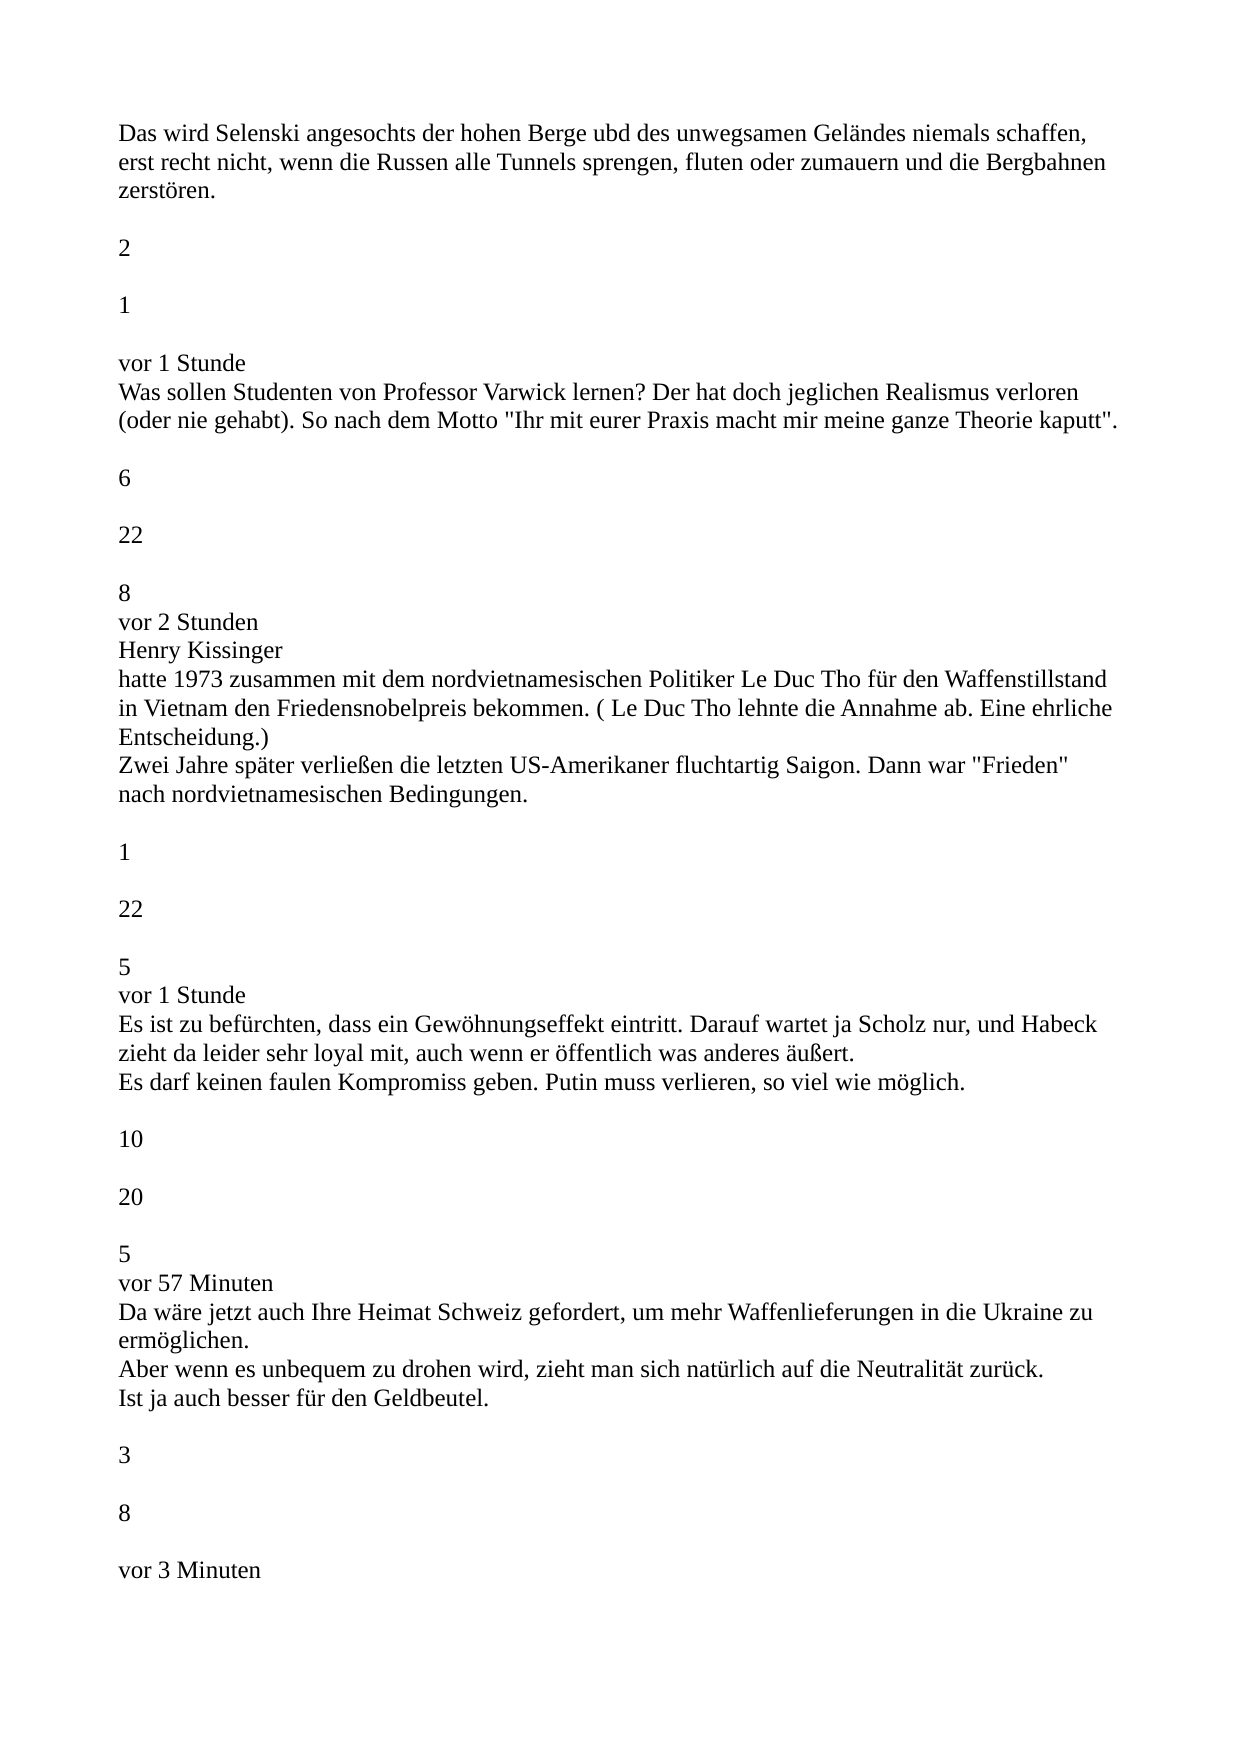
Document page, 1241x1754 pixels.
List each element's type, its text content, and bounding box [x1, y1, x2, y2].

text 8 [118, 578, 1122, 607]
text Zwei Jahre später verließen die letzten US-Amerikaner fluchtartig Saigon. Dann war "Frieden" nach nordvietnamesischen Bedingungen. [118, 751, 1122, 808]
text vor 1 Stunde [118, 348, 1122, 377]
text 6 [118, 463, 1122, 492]
text Was sollen Studenten von Professor Varwick lernen? Der hat doch jeglichen Realismus verloren (oder nie gehabt). So nach dem Motto "Ihr mit eurer Praxis macht mir meine ganze Theorie kaputt". [118, 377, 1122, 434]
text 2 [118, 233, 1122, 262]
text 22 [118, 521, 1122, 549]
text vor 3 Minuten [118, 1556, 1122, 1584]
text vor 2 Stunden [118, 607, 1122, 636]
text Das wird Selenski angesochts der hohen Berge ubd des unwegsamen Geländes niemals schaffen, erst recht nicht, wenn die Russen alle Tunnels sprengen, fluten oder zumauern und die Bergbahnen zerstören. [118, 118, 1122, 204]
text Henry Kissinger [118, 636, 1122, 664]
text vor 1 Stunde [118, 981, 1122, 1009]
text Es ist zu befürchten, dass ein Gewöhnungseffekt eintritt. Darauf wartet ja Scholz nur, und Habeck zieht da leider sehr loyal mit, auch wenn er öffentlich was anderes äußert. [118, 1009, 1122, 1067]
text Da wäre jetzt auch Ihre Heimat Schweiz gefordert, um mehr Waffenlieferungen in die Ukraine zu ermöglichen. [118, 1297, 1122, 1354]
text Ist ja auch besser für den Geldbeutel. [118, 1383, 1122, 1412]
text 3 [118, 1441, 1122, 1469]
text hatte 1973 zusammen mit dem nordvietnamesischen Politiker Le Duc Tho für den Waffenstillstand in Vietnam den Friedensnobelpreis bekommen. ( Le Duc Tho lehnte die Annahme ab. Eine ehrliche Entscheidung.) [118, 664, 1122, 751]
text 5 [118, 1239, 1122, 1268]
text 1 [118, 837, 1122, 866]
text 5 [118, 952, 1122, 981]
text 1 [118, 291, 1122, 319]
text Aber wenn es unbequem zu drohen wird, zieht man sich natürlich auf die Neutralität zurück. [118, 1354, 1122, 1383]
text 10 [118, 1124, 1122, 1153]
text Es darf keinen faulen Kompromiss geben. Putin muss verlieren, so viel wie möglich. [118, 1067, 1122, 1096]
text vor 57 Minuten [118, 1268, 1122, 1297]
text 22 [118, 894, 1122, 923]
text 8 [118, 1498, 1122, 1527]
text 20 [118, 1182, 1122, 1211]
